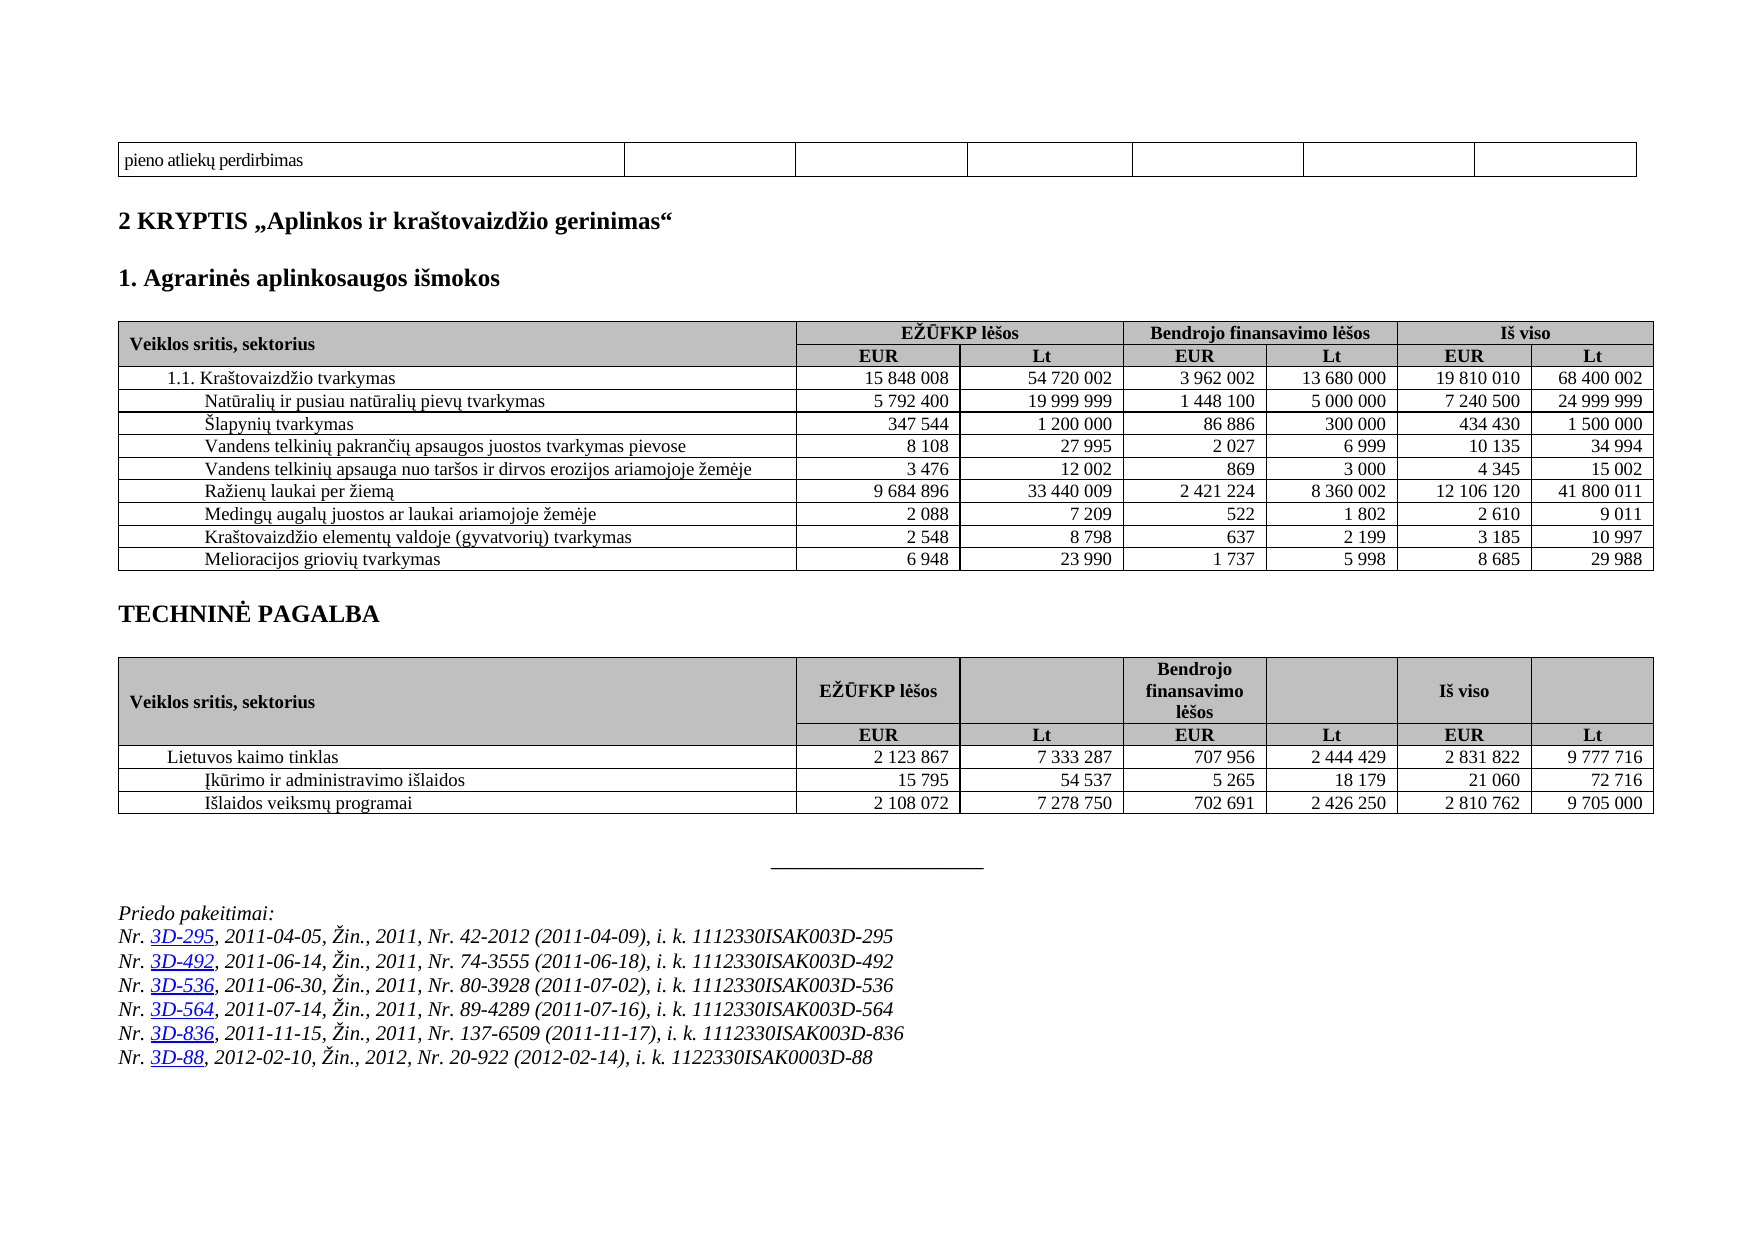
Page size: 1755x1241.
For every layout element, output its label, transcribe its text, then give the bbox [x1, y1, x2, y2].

table_cell Įkūrimo ir administravimo išlaidos [119, 769, 796, 791]
table_cell Lt [1532, 724, 1653, 745]
table_cell 434 430 [1398, 413, 1531, 434]
table_cell 2 444 429 [1267, 746, 1397, 768]
table_header Bendrojo finansavimo lėšos [1124, 658, 1266, 723]
table_header EŽŪFKP lėšos [797, 658, 959, 723]
table_cell 12 002 [961, 458, 1123, 479]
table_cell 10 135 [1398, 435, 1531, 457]
table_cell 68 400 002 [1532, 367, 1653, 389]
text Nr. 3D-88, 2012-02-10, Žin., 2012, Nr. 20-922 (2012-02-14), i. k. 1122330ISAK0003D-88 [118, 1045, 1636, 1069]
table_header Bendrojo finansavimo lėšos [1124, 322, 1397, 344]
table_header Iš viso [1398, 322, 1653, 344]
table_header [1267, 658, 1397, 723]
table_cell [1475, 143, 1636, 176]
text Nr. 3D-536, 2011-06-30, Žin., 2011, Nr. 80-3928 (2011-07-02), i. k. 1112330ISAK003D-536 [118, 973, 1636, 997]
text Nr. 3D-295, 2011-04-05, Žin., 2011, Nr. 42-2012 (2011-04-09), i. k. 1112330ISAK003D-295 [118, 924, 1636, 948]
table_cell 54 720 002 [961, 367, 1123, 389]
table_cell Išlaidos veiksmų programai [119, 792, 796, 813]
table_cell 9 011 [1532, 503, 1653, 524]
table_cell 637 [1124, 526, 1266, 547]
table_cell [1133, 143, 1303, 176]
table_cell Melioracijos griovių tvarkymas [119, 548, 796, 570]
table_cell 3 185 [1398, 526, 1531, 547]
table_cell EUR [797, 724, 959, 745]
table_cell 7 209 [961, 503, 1123, 524]
table_cell 347 544 [797, 413, 959, 434]
text Priedo pakeitimai: [118, 900, 1636, 924]
table_cell Vandens telkinių pakrančių apsaugos juostos tvarkymas pievose [119, 435, 796, 457]
table_cell Natūralių ir pusiau natūralių pievų tvarkymas [119, 390, 796, 411]
table_cell [625, 143, 795, 176]
table_cell 3 962 002 [1124, 367, 1266, 389]
table_cell 21 060 [1398, 769, 1531, 791]
table_cell 707 956 [1124, 746, 1266, 768]
text TECHNINĖ PAGALBA [118, 599, 1636, 628]
table_header [961, 658, 1123, 723]
table_cell EUR [797, 345, 959, 366]
text 1. Agrarinės aplinkosaugos išmokos [118, 263, 1636, 292]
table_cell 300 000 [1267, 413, 1397, 434]
table_cell 27 995 [961, 435, 1123, 457]
table_cell 1 200 000 [961, 413, 1123, 434]
table_cell 1.1. Kraštovaizdžio tvarkymas [119, 367, 796, 389]
text _________________ [118, 843, 1636, 872]
table_cell 2 548 [797, 526, 959, 547]
table_cell 1 737 [1124, 548, 1266, 570]
table_header Veiklos sritis, sektorius [119, 322, 796, 366]
table_cell 8 685 [1398, 548, 1531, 570]
table_cell 19 810 010 [1398, 367, 1531, 389]
table_cell 23 990 [961, 548, 1123, 570]
table_cell 33 440 009 [961, 480, 1123, 502]
table_cell 1 500 000 [1532, 413, 1653, 434]
table_cell 72 716 [1532, 769, 1653, 791]
table_cell 2 831 822 [1398, 746, 1531, 768]
table_cell EUR [1398, 345, 1531, 366]
table_cell 86 886 [1124, 413, 1266, 434]
table_cell EUR [1398, 724, 1531, 745]
table_cell 8 798 [961, 526, 1123, 547]
table_cell 13 680 000 [1267, 367, 1397, 389]
table_cell 2 108 072 [797, 792, 959, 813]
table_cell Lt [961, 724, 1123, 745]
table_cell 2 199 [1267, 526, 1397, 547]
table_cell 15 795 [797, 769, 959, 791]
table_cell 54 537 [961, 769, 1123, 791]
table_cell 522 [1124, 503, 1266, 524]
table_cell 1 802 [1267, 503, 1397, 524]
table_cell 7 278 750 [961, 792, 1123, 813]
table_cell Šlapynių tvarkymas [119, 413, 796, 434]
table_cell 15 002 [1532, 458, 1653, 479]
table_cell 7 333 287 [961, 746, 1123, 768]
table_cell Lt [1532, 345, 1653, 366]
text Nr. 3D-492, 2011-06-14, Žin., 2011, Nr. 74-3555 (2011-06-18), i. k. 1112330ISAK003D-492 [118, 948, 1636, 973]
table_cell 7 240 500 [1398, 390, 1531, 411]
table_cell 6 999 [1267, 435, 1397, 457]
table_cell EUR [1124, 724, 1266, 745]
table_cell 8 360 002 [1267, 480, 1397, 502]
table_cell Medingų augalų juostos ar laukai ariamojoje žemėje [119, 503, 796, 524]
table_cell 5 998 [1267, 548, 1397, 570]
table_header [1532, 658, 1653, 723]
table_cell [1304, 143, 1474, 176]
table_cell 5 265 [1124, 769, 1266, 791]
text 2 KRYPTIS „Aplinkos ir kraštovaizdžio gerinimas“ [118, 206, 1636, 235]
table_cell 12 106 120 [1398, 480, 1531, 502]
table_cell 34 994 [1532, 435, 1653, 457]
table_cell Ražienų laukai per žiemą [119, 480, 796, 502]
text Nr. 3D-836, 2011-11-15, Žin., 2011, Nr. 137-6509 (2011-11-17), i. k. 1112330ISAK003D-836 [118, 1021, 1636, 1045]
table_cell Lt [1267, 345, 1397, 366]
table_cell [796, 143, 967, 176]
table_cell 2 610 [1398, 503, 1531, 524]
table_cell 18 179 [1267, 769, 1397, 791]
table_cell [968, 143, 1132, 176]
table_cell 4 345 [1398, 458, 1531, 479]
text Nr. 3D-564, 2011-07-14, Žin., 2011, Nr. 89-4289 (2011-07-16), i. k. 1112330ISAK003D-564 [118, 997, 1636, 1021]
table_cell EUR [1124, 345, 1266, 366]
table_cell 1 448 100 [1124, 390, 1266, 411]
table_cell Vandens telkinių apsauga nuo taršos ir dirvos erozijos ariamojoje žemėje [119, 458, 796, 479]
table_cell 2 027 [1124, 435, 1266, 457]
table_cell 2 421 224 [1124, 480, 1266, 502]
table_cell 9 684 896 [797, 480, 959, 502]
table_cell 24 999 999 [1532, 390, 1653, 411]
table_cell 3 476 [797, 458, 959, 479]
table_header EŽŪFKP lėšos [797, 322, 1123, 344]
table_cell 2 810 762 [1398, 792, 1531, 813]
table_cell 5 792 400 [797, 390, 959, 411]
table_cell Kraštovaizdžio elementų valdoje (gyvatvorių) tvarkymas [119, 526, 796, 547]
table_cell 15 848 008 [797, 367, 959, 389]
table_header Veiklos sritis, sektorius [119, 658, 796, 745]
table_cell 2 426 250 [1267, 792, 1397, 813]
table_cell Lietuvos kaimo tinklas [119, 746, 796, 768]
table_cell pieno atliekų perdirbimas [119, 143, 624, 176]
table_cell 9 705 000 [1532, 792, 1653, 813]
table_cell Lt [961, 345, 1123, 366]
table_cell 869 [1124, 458, 1266, 479]
table_cell 10 997 [1532, 526, 1653, 547]
table_cell 29 988 [1532, 548, 1653, 570]
table_cell 8 108 [797, 435, 959, 457]
table_cell Lt [1267, 724, 1397, 745]
table_cell 702 691 [1124, 792, 1266, 813]
table_cell 41 800 011 [1532, 480, 1653, 502]
table_cell 5 000 000 [1267, 390, 1397, 411]
table_cell 2 123 867 [797, 746, 959, 768]
table_cell 19 999 999 [961, 390, 1123, 411]
table_cell 6 948 [797, 548, 959, 570]
table_cell 9 777 716 [1532, 746, 1653, 768]
table_cell 2 088 [797, 503, 959, 524]
table_cell 3 000 [1267, 458, 1397, 479]
table_header Iš viso [1398, 658, 1531, 723]
